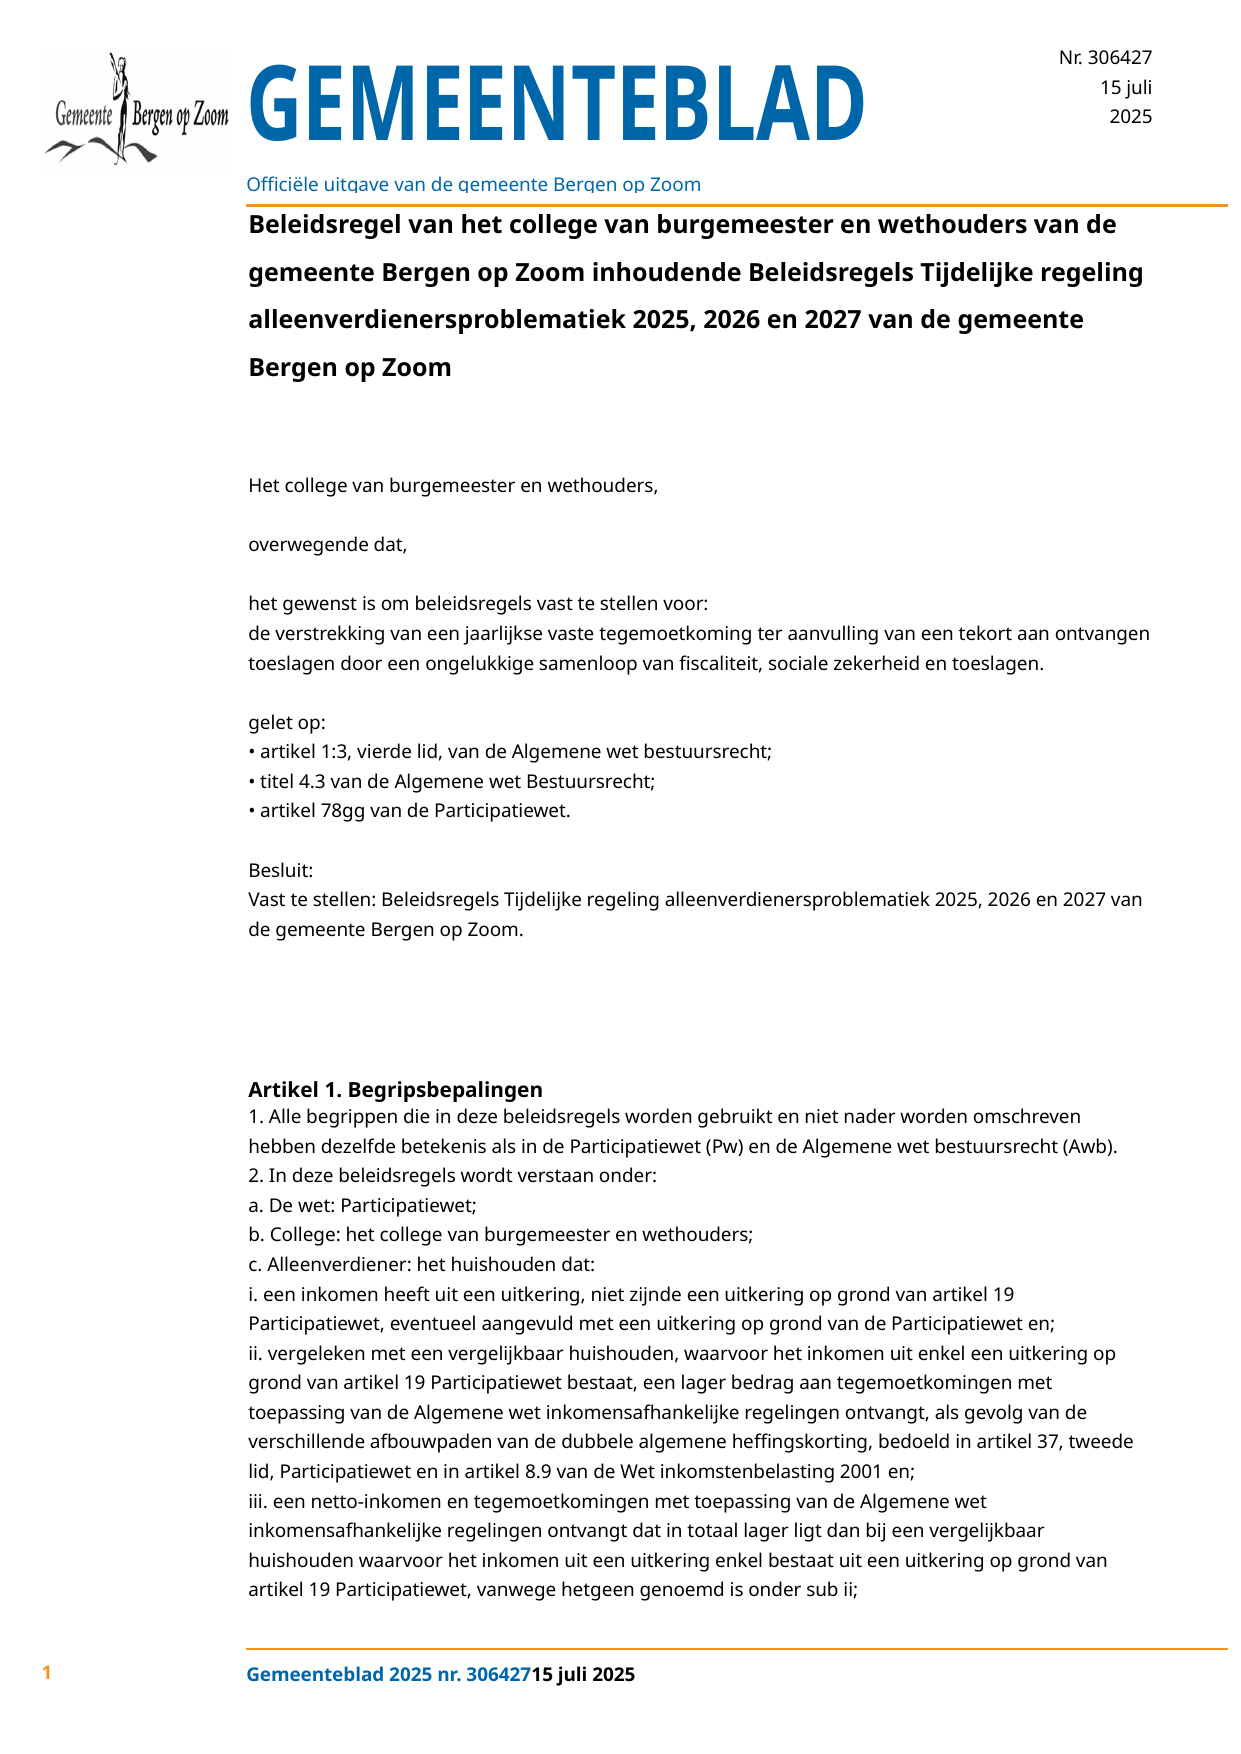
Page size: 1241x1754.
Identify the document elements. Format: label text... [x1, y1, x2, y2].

text c. Alleenverdiener: het huishouden dat: [248, 1251, 1152, 1277]
text ii. vergeleken met een vergelijkbaar huishouden, waarvoor het inkomen uit enkel een uitkering op grond van artikel 19 Participatiewet bestaat, een lager bedrag aan tegemoetkomingen met toepassing van de Algemene wet inkomensafhankelijke regelingen ontvangt, als gevolg van de verschillende afbouwpaden van de dubbele algemene heffingskorting, bedoeld in artikel 37, tweede lid, Participatiewet en in artikel 8.9 van de Wet inkomstenbelasting 2001 en; [248, 1340, 1152, 1484]
text iii. een netto-inkomen en tegemoetkomingen met toepassing van de Algemene wet inkomensafhankelijke regelingen ontvangt dat in totaal lager ligt dan bij een vergelijkbaar huishouden waarvoor het inkomen uit een uitkering enkel bestaat uit een uitkering op grond van artikel 19 Participatiewet, vanwege hetgeen genoemd is onder sub ii; [248, 1488, 1152, 1602]
text 2. In deze beleidsregels wordt verstaan onder: [248, 1162, 1152, 1188]
text Besluit: [248, 857, 1152, 883]
picture [41, 47, 231, 172]
text • artikel 78gg van de Participatiewet. [248, 798, 1152, 823]
text de verstrekking van een jaarlijkse vaste tegemoetkoming ter aanvulling van een tekort aan ontvangen toeslagen door een ongelukkige samenloop van fiscaliteit, sociale zekerheid en toeslagen. [248, 620, 1152, 676]
text gelet op: [248, 709, 1152, 735]
text • titel 4.3 van de Algemene wet Bestuursrecht; [248, 768, 1152, 794]
text het gewenst is om beleidsregels vast te stellen voor: [248, 591, 1152, 616]
text b. College: het college van burgemeester en wethouders; [248, 1222, 1152, 1247]
text Het college van burgemeester en wethouders, [248, 472, 1152, 498]
text Artikel 1. Begripsbepalingen [248, 1075, 1152, 1103]
text Beleidsregel van het college van burgemeester en wethouders van de gemeente Bergen op Zoom inhoudende Beleidsregels Tijdelijke regeling alleenverdienersproblematiek 2025, 2026 en 2027 van de gemeente Bergen op Zoom [248, 207, 1152, 384]
text • artikel 1:3, vierde lid, van de Algemene wet bestuursrecht; [248, 738, 1152, 764]
text a. De wet: Participatiewet; [248, 1192, 1152, 1218]
text i. een inkomen heeft uit een uitkering, niet zijnde een uitkering op grond van artikel 19 Participatiewet, eventueel aangevuld met een uitkering op grond van de Participatiewet en; [248, 1281, 1152, 1336]
text Vast te stellen: Beleidsregels Tijdelijke regeling alleenverdienersproblematiek 2025, 2026 en 2027 van de gemeente Bergen op Zoom. [248, 886, 1152, 942]
text overwegende dat, [248, 531, 1152, 557]
text 1. Alle begrippen die in deze beleidsregels worden gebruikt en niet nader worden omschreven hebben dezelfde betekenis als in de Participatiewet (Pw) en de Algemene wet bestuursrecht (Awb). [248, 1103, 1152, 1159]
